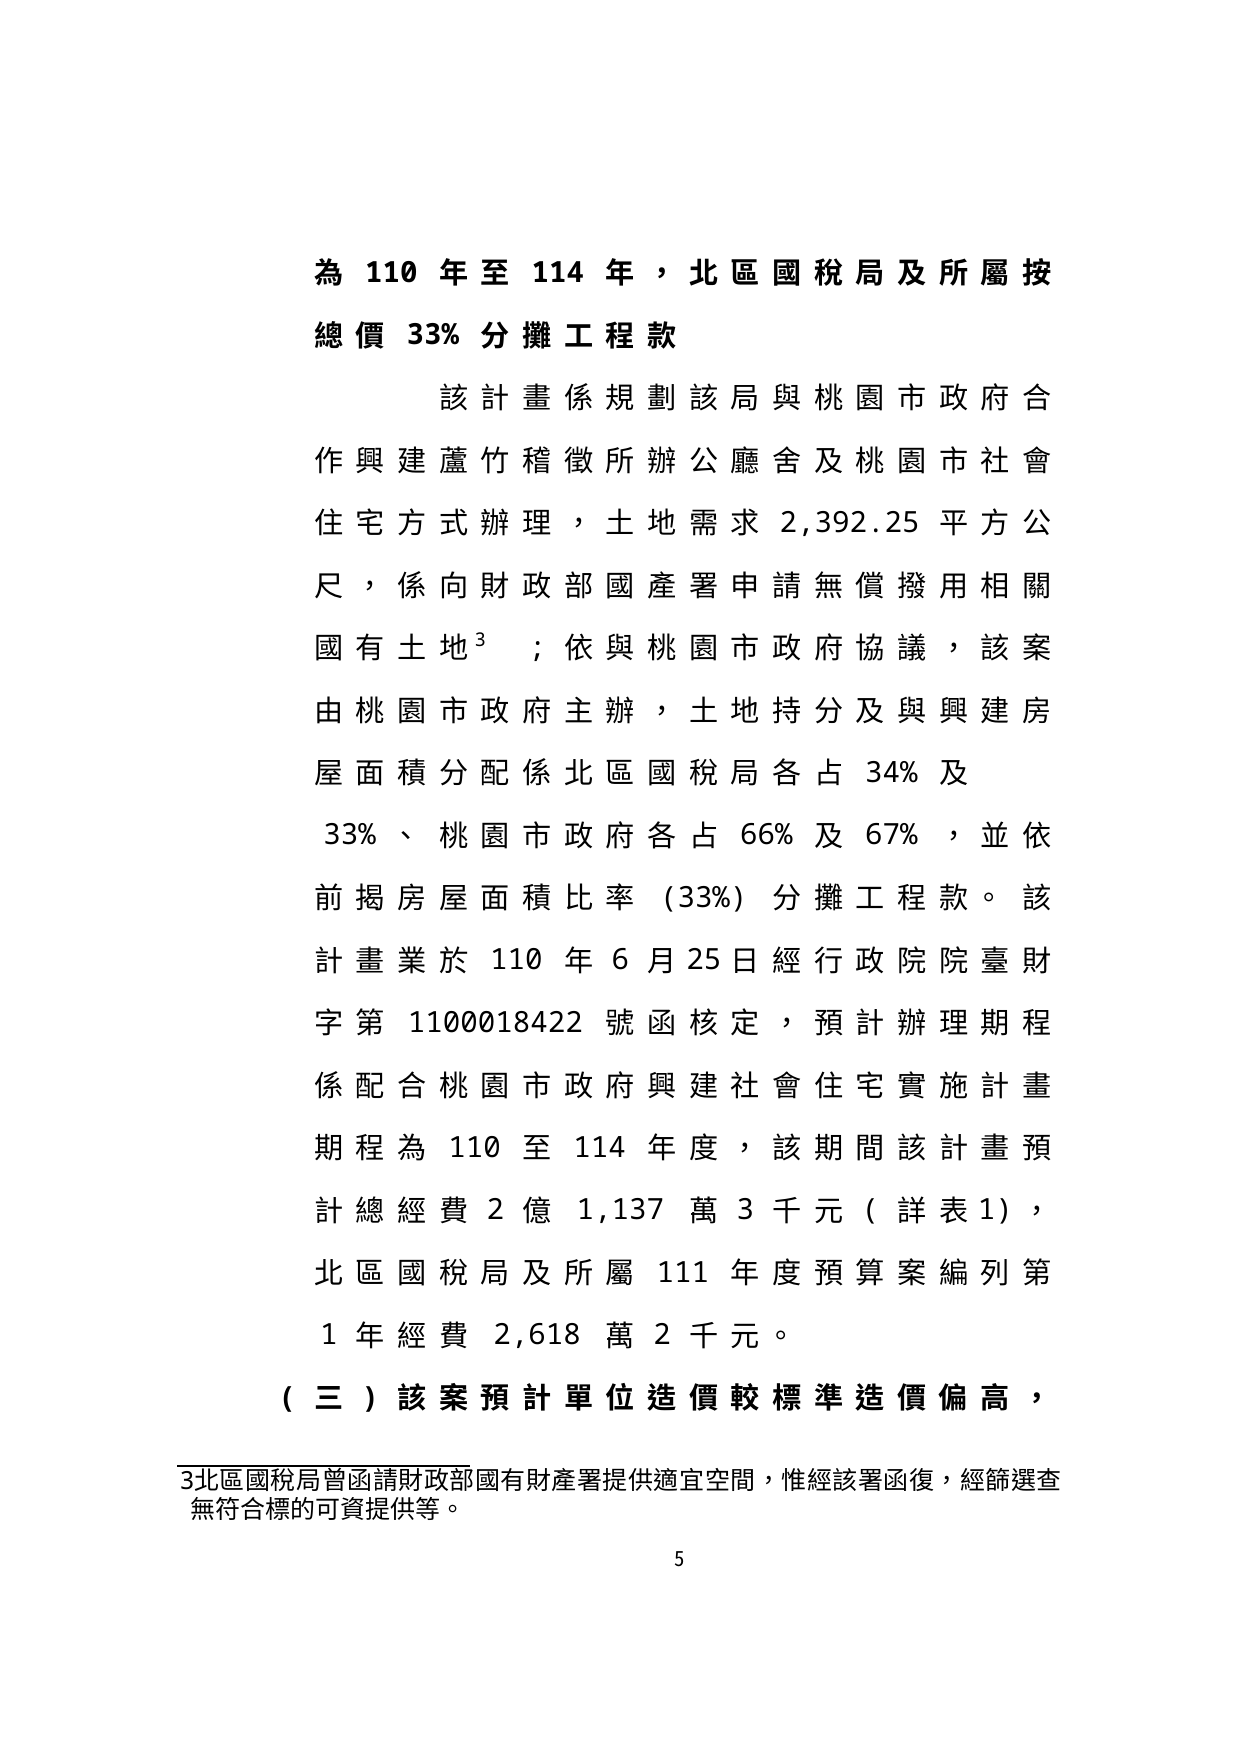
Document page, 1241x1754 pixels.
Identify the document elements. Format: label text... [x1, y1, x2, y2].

text 該計畫係規劃該局與桃園市政府合作興建蘆竹稽徵所辦公廳舍及桃園市社會住宅方式辦理，土地需求2,392.25平方公尺，係向財政部國產署申請無償撥用相關國有土地;依與桃園市政府協議，該案由桃園市政府主辦，土地持分及與興建房屋面積分配係北區國稅局各占34%及33%、桃園市政府各占66%及67%，並依前揭房屋面積比率(33%)分攤工程款。該計畫業於110年6月25日經行政院院臺財字第1100018422號函核定，預計辦理期程係配合桃園市政府興建社會住宅實施計畫期程為110至114年度，該期間該計畫預計總經費2億1,137萬3千元(詳表1)，北區國稅局及所屬111年度預算案編列第1年經費2,618萬2千元。 [271, 354, 1058, 1354]
text 北區國稅局曾函請財政部國有財產署提供適宜空間，惟經該署函復，經篩選查無符合標的可資提供等。 [179, 1466, 1063, 1525]
text (三)該案預計單位造價較標準造價偏高， [242, 1354, 1058, 1417]
text 為110年至114年，北區國稅局及所屬按總價33%分攤工程款 [242, 229, 1058, 354]
